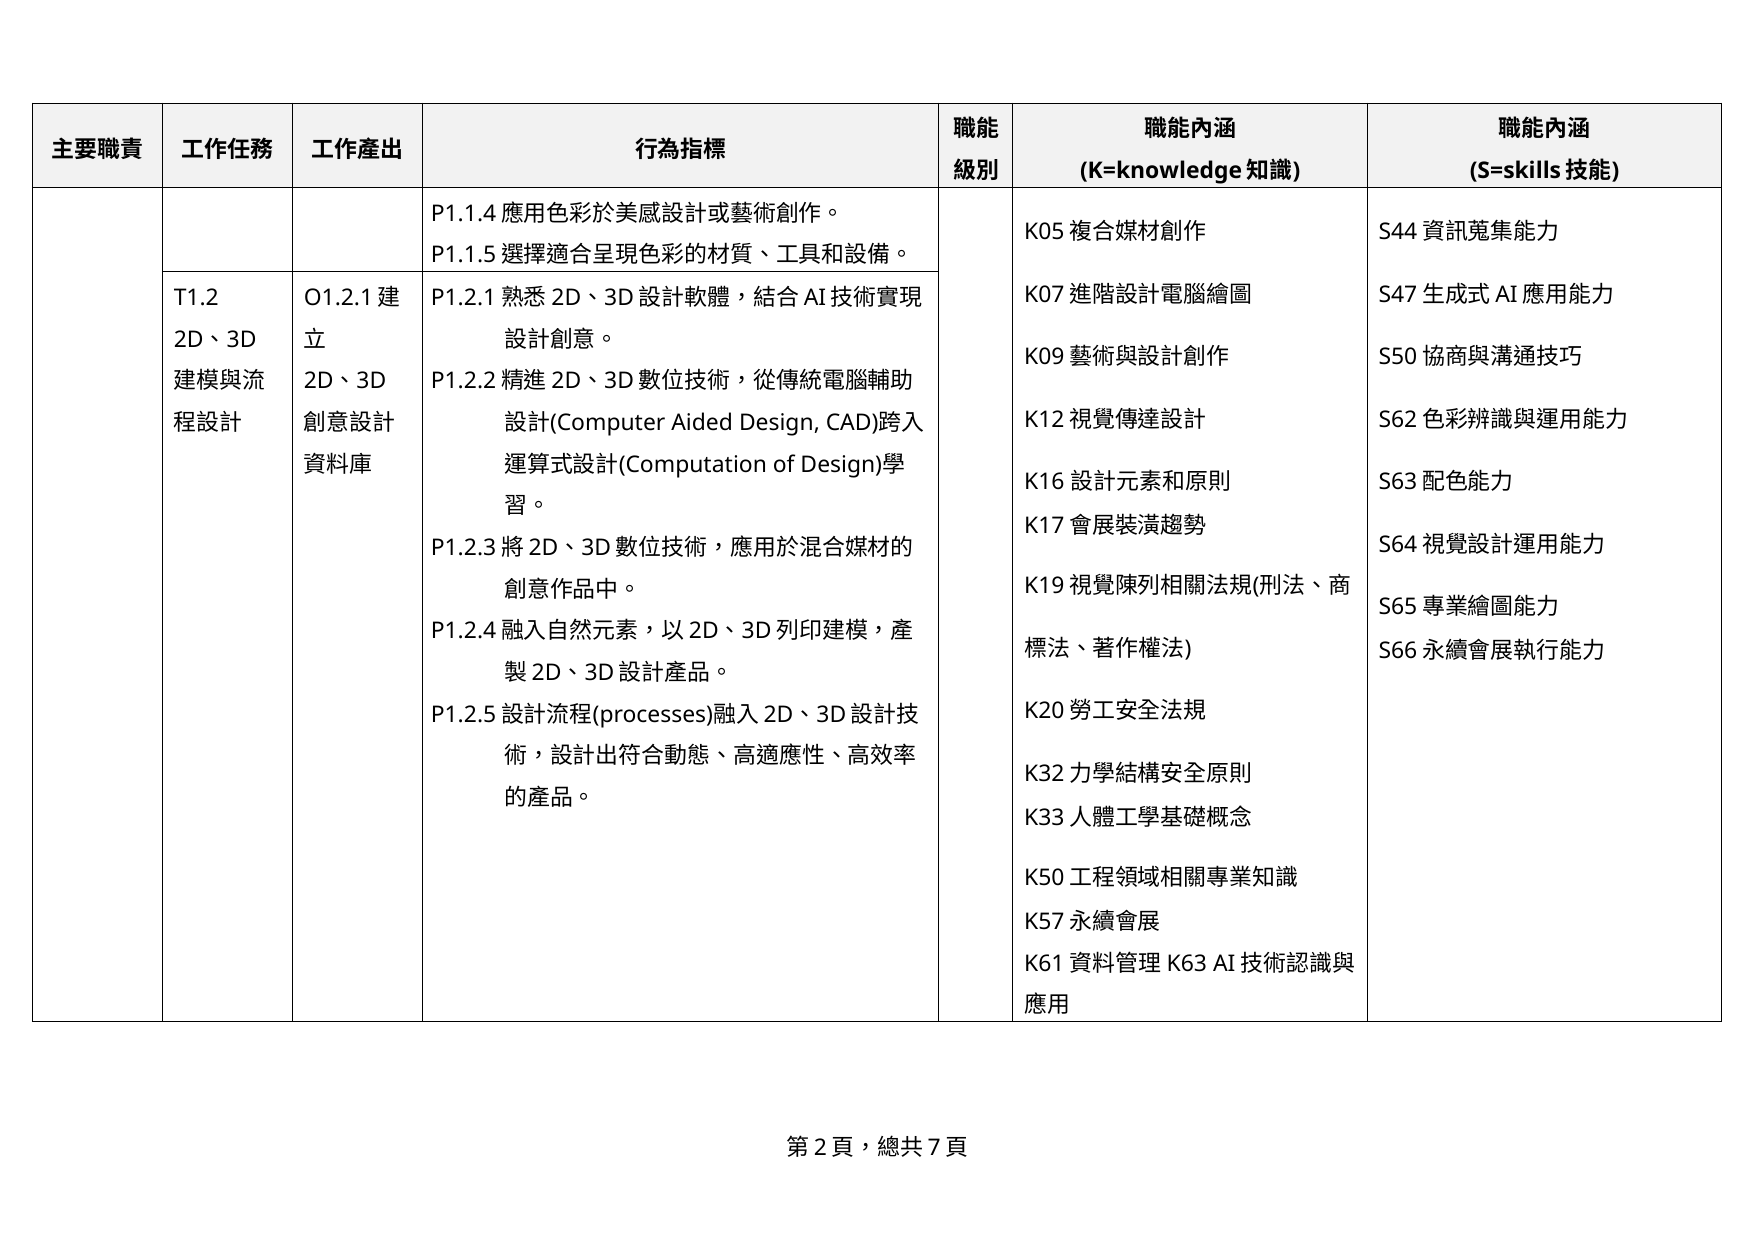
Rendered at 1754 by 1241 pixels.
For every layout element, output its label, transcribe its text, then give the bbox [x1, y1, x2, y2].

table_cell P1.2.1熟悉2D、3D設計軟體，結合AI技術實現設計創意。 P1.2.2精進2D、3D數位技術，從傳統電腦輔助設計(Computer Aided Design, CAD)跨入運算式設計(Computation of Design)學習。 P1.2.3將2D、3D數位技術，應用於混合媒材的創意作品中。 P1.2.4融入自然元素，以2D、3D列印建模，產製2D、3D設計產品。 P1.2.5設計流程(processes)融入2D、3D設計技術，設計出符合動態、高適應性、高效率的產品。 [423, 272, 938, 1021]
table_cell [293, 188, 422, 271]
table_header 行為指標 [423, 104, 938, 187]
table_header 工作產出 [293, 104, 422, 187]
table_cell O1.2.1建立2D、3D創意設計資料庫 [293, 272, 422, 1021]
table_cell P1.1.4應用色彩於美感設計或藝術創作。 P1.1.5選擇適合呈現色彩的材質、工具和設備。 [423, 188, 938, 271]
table_header 主要職責 [33, 104, 162, 187]
table_cell [163, 188, 292, 271]
table_cell [33, 188, 162, 1021]
table_cell S44資訊蒐集能力 S47生成式AI應用能力 S50協商與溝通技巧 S62色彩辨識與運用能力 S63配色能力 S64視覺設計運用能力 S65專業繪圖能力 S66永續會展執行能力 [1368, 188, 1721, 1021]
table_header 職能級別 [939, 104, 1012, 187]
table_header 工作任務 [163, 104, 292, 187]
table_header 職能內涵 (S=skills技能) [1368, 104, 1721, 187]
table_cell K05複合媒材創作 K07進階設計電腦繪圖 K09藝術與設計創作 K12視覺傳達設計 K16 設計元素和原則 K17會展裝潢趨勢 K19視覺陳列相關法規(刑法、商標法、著作權法) K20勞工安全法規 K32力學結構安全原則 K33人體工學基礎概念 K50工程領域相關專業知識 K57永續會展 K61資料管理K63 AI技術認識與應用 [1013, 188, 1367, 1021]
table_header 職能內涵 (K=knowledge知識) [1013, 104, 1367, 187]
table_cell T1.2 2D、3D建模與流程設計 [163, 272, 292, 1021]
table_cell [939, 188, 1012, 1021]
